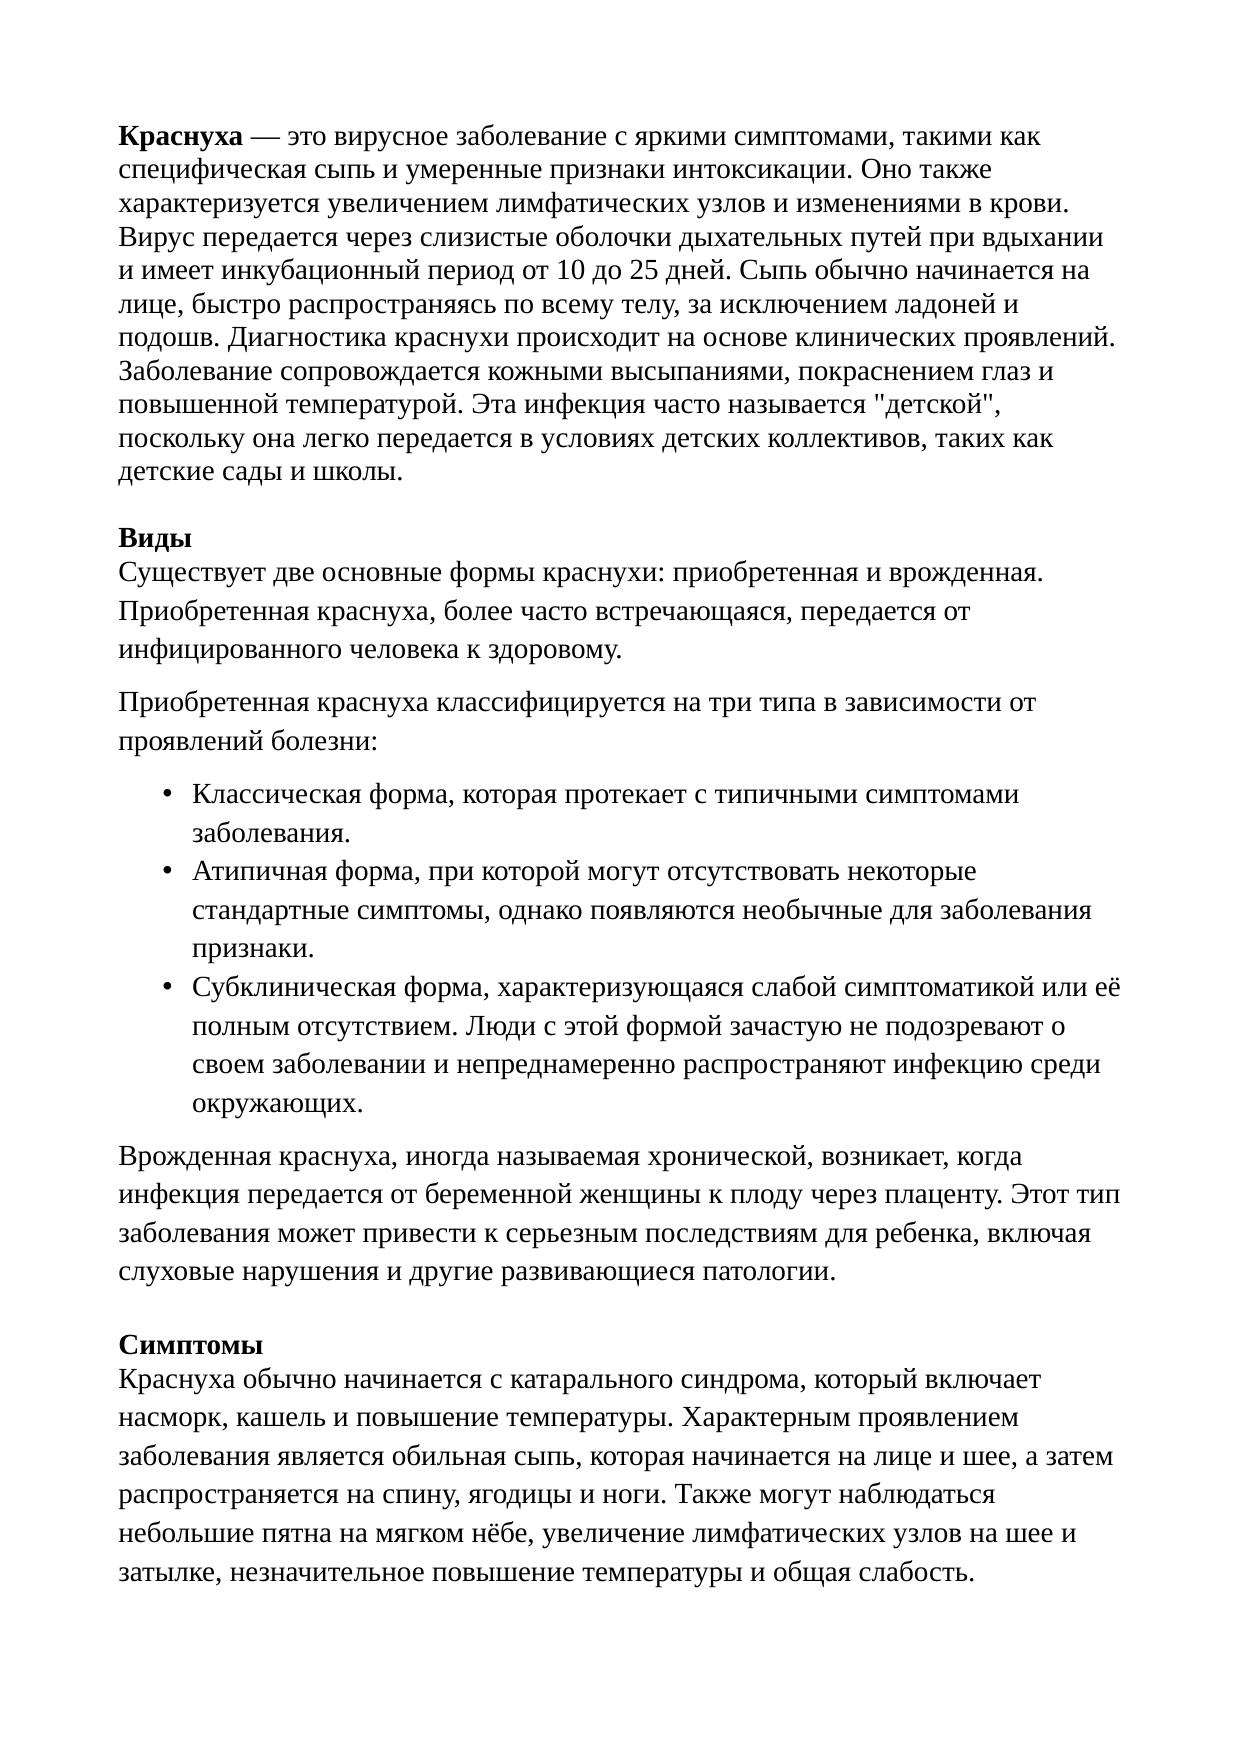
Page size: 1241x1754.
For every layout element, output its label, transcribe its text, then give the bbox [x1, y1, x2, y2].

text Существует две основные формы краснухи: приобретенная и врожденная. Приобретенная краснуха, более часто встречающаяся, передается от инфицированного человека к здоровому. [118, 554, 1122, 665]
text Виды [118, 521, 1122, 554]
list Классическая форма, которая протекает с типичными симптомами заболевания. [162, 776, 1122, 848]
text Врожденная краснуха, иногда называемая хронической, возникает, когда инфекция передается от беременной женщины к плоду через плаценту. Этот тип заболевания может привести к серьезным последствиям для ребенка, включая слуховые нарушения и другие развивающиеся патологии. [118, 1138, 1122, 1287]
text Краснуха — это вирусное заболевание с яркими симптомами, такими как специфическая сыпь и умеренные признаки интоксикации. Оно также характеризуется увеличением лимфатических узлов и изменениями в крови. Вирус передается через слизистые оболочки дыхательных путей при вдыхании и имеет инкубационный период от 10 до 25 дней. Сыпь обычно начинается на лице, быстро распространяясь по всему телу, за исключением ладоней и подошв. Диагностика краснухи происходит на основе клинических проявлений. Заболевание сопровождается кожными высыпаниями, покраснением глаз и повышенной температурой. Эта инфекция часто называется "детской", поскольку она легко передается в условиях детских коллективов, таких как детские сады и школы. [118, 118, 1122, 487]
subtitle Симптомы [118, 1327, 1122, 1361]
list Атипичная форма, при которой могут отсутствовать некоторые стандартные симптомы, однако появляются необычные для заболевания признаки. [162, 853, 1122, 964]
list Субклиническая форма, характеризующаяся слабой симптоматикой или её полным отсутствием. Люди с этой формой зачастую не подозревают о своем заболевании и непреднамеренно распространяют инфекцию среди окружающих. [162, 969, 1122, 1118]
text Приобретенная краснуха классифицируется на три типа в зависимости от проявлений болезни: [118, 684, 1122, 756]
text Краснуха обычно начинается с катарального синдрома, который включает насморк, кашель и повышение температуры. Характерным проявлением заболевания является обильная сыпь, которая начинается на лице и шее, а затем распространяется на спину, ягодицы и ноги. Также могут наблюдаться небольшие пятна на мягком нёбе, увеличение лимфатических узлов на шее и затылке, незначительное повышение температуры и общая слабость. [118, 1361, 1122, 1587]
